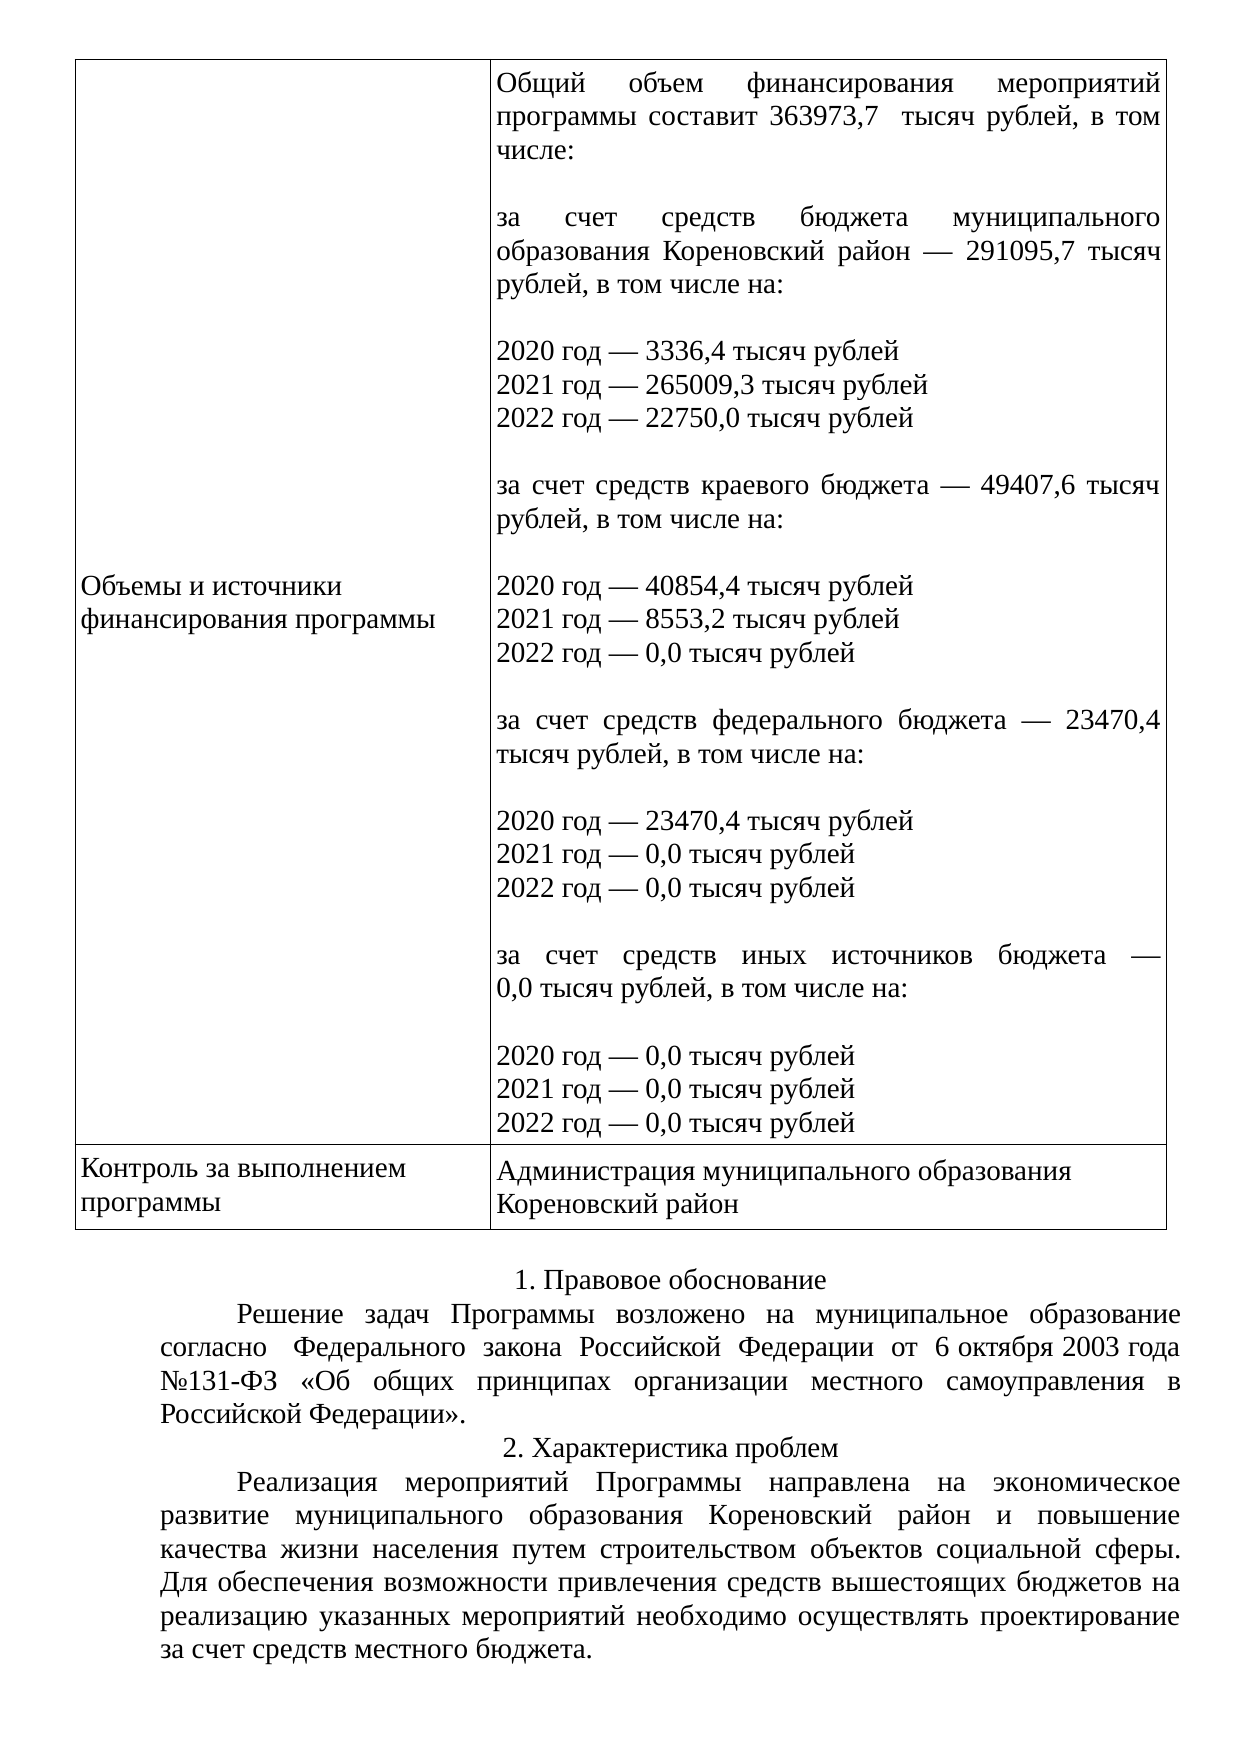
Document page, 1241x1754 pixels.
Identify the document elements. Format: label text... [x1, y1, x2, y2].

table_cell Контроль за выполнением программы [76, 1145, 490, 1228]
text 1. Правовое обоснование [160, 1262, 1181, 1296]
table_cell Общий объем финансирования мероприятий программы составит 363973,7 тысяч рублей, в том числе: за счет средств бюджета муниципального образования Кореновский район — 291095,7 тысяч рублей, в том числе на: 2020 год — 3336,4 тысяч рублей 2021 год — 265009,3 тысяч рублей 2022 год — 22750,0 тысяч рублей за счет средств краевого бюджета — 49407,6 тысяч рублей, в том числе на: 2020 год — 40854,4 тысяч рублей 2021 год — 8553,2 тысяч рублей 2022 год — 0,0 тысяч рублей за счет средств федерального бюджета — 23470,4 тысяч рублей, в том числе на: 2020 год — 23470,4 тысяч рублей 2021 год — 0,0 тысяч рублей 2022 год — 0,0 тысяч рублей за счет средств иных источников бюджета — 0,0 тысяч рублей, в том числе на: 2020 год — 0,0 тысяч рублей 2021 год — 0,0 тысяч рублей 2022 год — 0,0 тысяч рублей [491, 60, 1166, 1144]
table_cell Объемы и источники финансирования программы [76, 60, 490, 1144]
text Реализация мероприятий Программы направлена на экономическое развитие муниципального образования Кореновский район и повышение качества жизни населения путем строительством объектов социальной сферы. Для обеспечения возможности привлечения средств вышестоящих бюджетов на реализацию указанных мероприятий необходимо осуществлять проектирование за счет средств местного бюджета. [160, 1464, 1181, 1665]
table_cell Администрация муниципального образования Кореновский район [491, 1145, 1166, 1228]
text Решение задач Программы возложено на муниципальное образование согласно Федерального закона Российской Федерации от 6 октября 2003 года №131-ФЗ «Об общих принципах организации местного самоуправления в Российской Федерации». [160, 1296, 1181, 1430]
text 2. Характеристика проблем [160, 1430, 1181, 1464]
